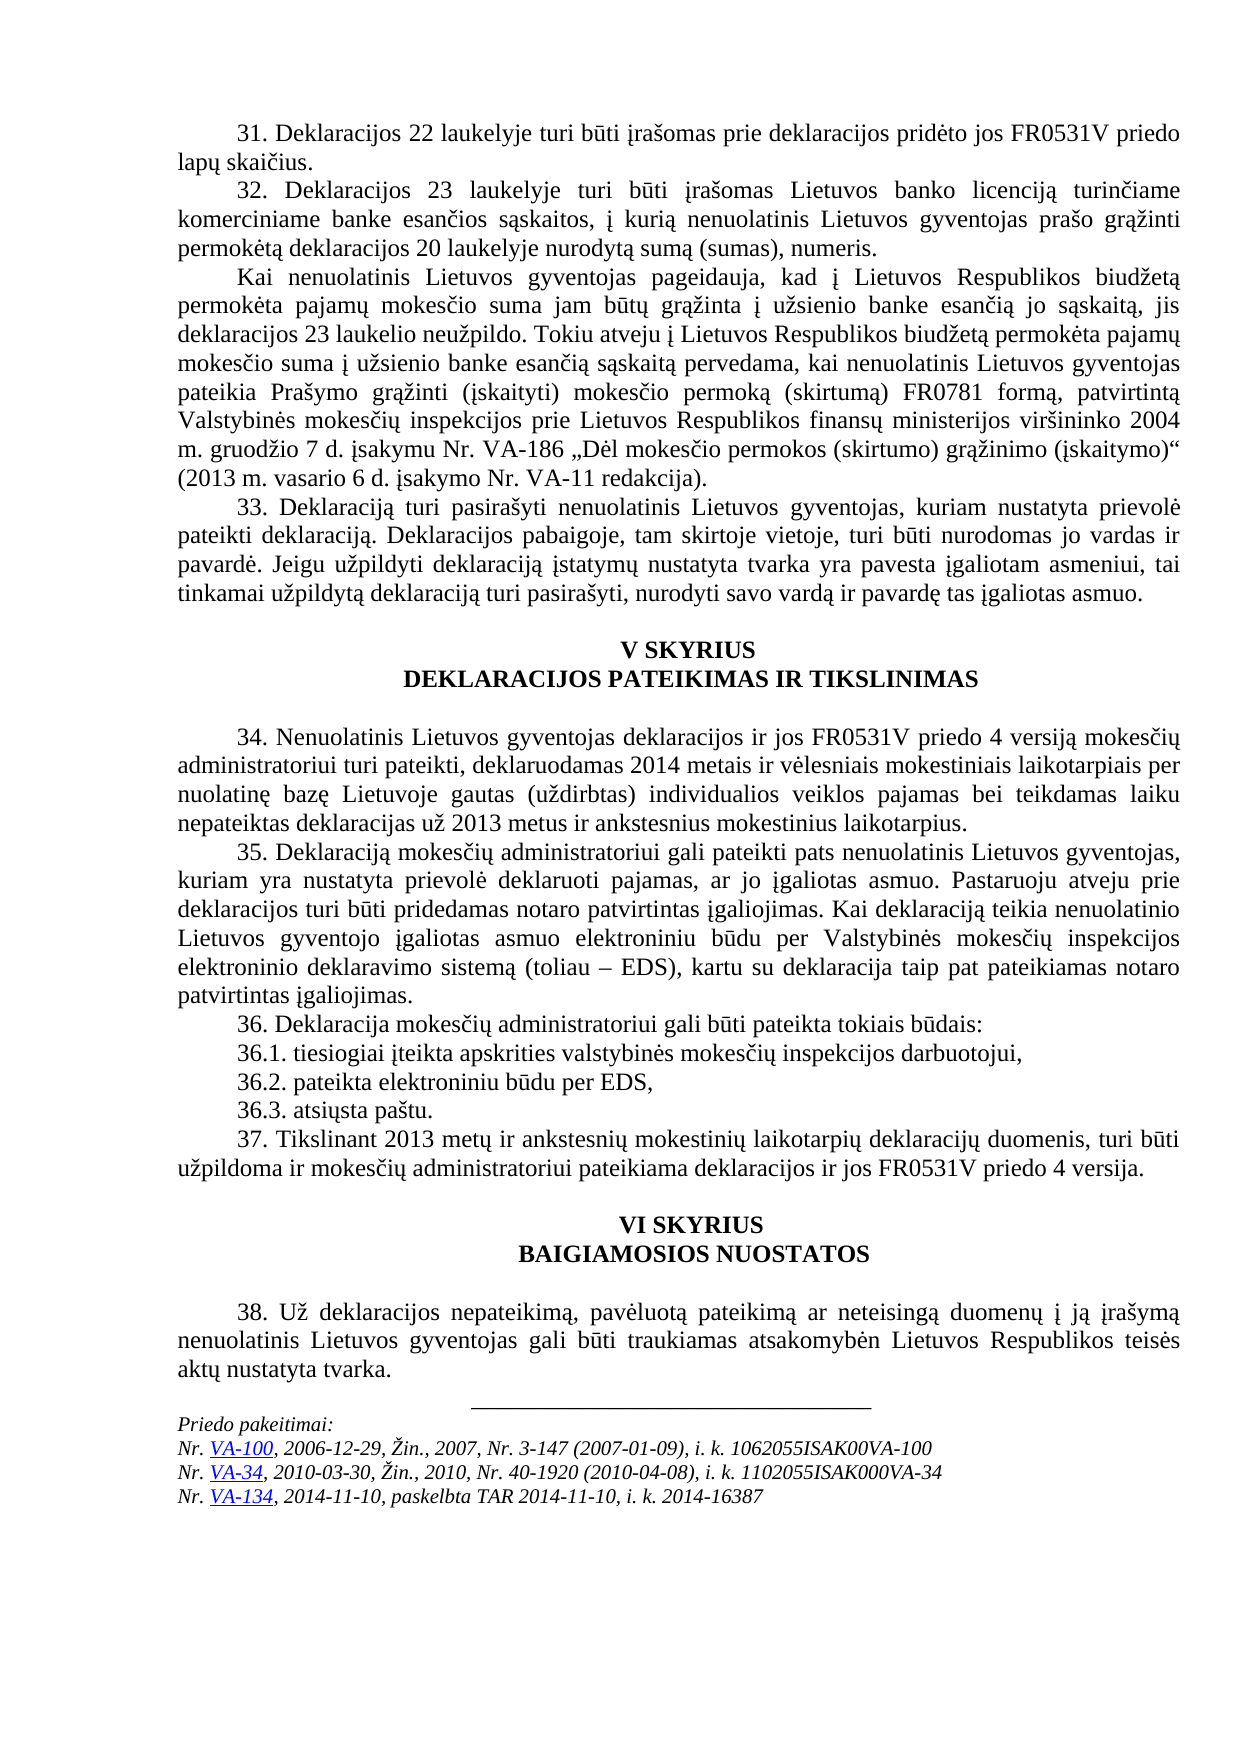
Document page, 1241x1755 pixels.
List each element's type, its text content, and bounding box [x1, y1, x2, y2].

text 33. Deklaraciją turi pasirašyti nenuolatinis Lietuvos gyventojas, kuriam nustatyta prievolė pateikti deklaraciją. Deklaracijos pabaigoje, tam skirtoje vietoje, turi būti nurodomas jo vardas ir pavardė. Jeigu užpildyti deklaraciją įstatymų nustatyta tvarka yra pavesta įgaliotam asmeniui, tai tinkamai užpildytą deklaraciją turi pasirašyti, nurodyti savo vardą ir pavardę tas įgaliotas asmuo. [177, 492, 1181, 607]
text 31. Deklaracijos 22 laukelyje turi būti įrašomas prie deklaracijos pridėto jos FR0531V priedo lapų skaičius. [177, 118, 1181, 176]
text Kai nenuolatinis Lietuvos gyventojas pageidauja, kad į Lietuvos Respublikos biudžetą permokėta pajamų mokesčio suma jam būtų grąžinta į užsienio banke esančią jo sąskaitą, jis deklaracijos 23 laukelio neužpildo. Tokiu atveju į Lietuvos Respublikos biudžetą permokėta pajamų mokesčio suma į užsienio banke esančią sąskaitą pervedama, kai nenuolatinis Lietuvos gyventojas pateikia Prašymo grąžinti (įskaityti) mokesčio permoką (skirtumą) FR0781 formą, patvirtintą Valstybinės mokesčių inspekcijos prie Lietuvos Respublikos finansų ministerijos viršininko 2004 m. gruodžio 7 d. įsakymu Nr. VA-186 „Dėl mokesčio permokos (skirtumo) grąžinimo (įskaitymo)“ (2013 m. vasario 6 d. įsakymo Nr. VA-11 redakcija). [177, 262, 1181, 492]
text DEKLARACIJOS PATEIKIMAS IR TIKSLINIMAS [177, 664, 1145, 693]
text Nr. VA-100, 2006-12-29, Žin., 2007, Nr. 3-147 (2007-01-09), i. k. 1062055ISAK00VA-100 [177, 1436, 1181, 1460]
text 32. Deklaracijos 23 laukelyje turi būti įrašomas Lietuvos banko licenciją turinčiame komerciniame banke esančios sąskaitos, į kurią nenuolatinis Lietuvos gyventojas prašo grąžinti permokėtą deklaracijos 20 laukelyje nurodytą sumą (sumas), numeris. [177, 176, 1181, 262]
text V SKYRIUS [177, 636, 1145, 664]
text Nr. VA-134, 2014-11-10, paskelbta TAR 2014-11-10, i. k. 2014-16387 [177, 1484, 1181, 1508]
text 35. Deklaraciją mokesčių administratoriui gali pateikti pats nenuolatinis Lietuvos gyventojas, kuriam yra nustatyta prievolė deklaruoti pajamas, ar jo įgaliotas asmuo. Pastaruoju atveju prie deklaracijos turi būti pridedamas notaro patvirtintas įgaliojimas. Kai deklaraciją teikia nenuolatinio Lietuvos gyventojo įgaliotas asmuo elektroniniu būdu per Valstybinės mokesčių inspekcijos elektroninio deklaravimo sistemą (toliau – EDS), kartu su deklaracija taip pat pateikiamas notaro patvirtintas įgaliojimas. [177, 837, 1181, 1009]
text 36.1. tiesiogiai įteikta apskrities valstybinės mokesčių inspekcijos darbuotojui, [177, 1038, 1181, 1067]
text VI SKYRIUS [177, 1211, 1145, 1239]
text 36.2. pateikta elektroniniu būdu per EDS, [177, 1067, 1181, 1096]
text 36.3. atsiųsta paštu. [177, 1096, 1181, 1124]
text 36. Deklaracija mokesčių administratoriui gali būti pateikta tokiais būdais: [177, 1009, 1181, 1038]
text ________________________________ [177, 1383, 1145, 1412]
text 34. Nenuolatinis Lietuvos gyventojas deklaracijos ir jos FR0531V priedo 4 versiją mokesčių administratoriui turi pateikti, deklaruodamas 2014 metais ir vėlesniais mokestiniais laikotarpiais per nuolatinę bazę Lietuvoje gautas (uždirbtas) individualios veiklos pajamas bei teikdamas laiku nepateiktas deklaracijas už 2013 metus ir ankstesnius mokestinius laikotarpius. [177, 722, 1181, 837]
text BAIGIAMOSIOS NUOSTATOS [177, 1239, 1145, 1268]
text 37. Tikslinant 2013 metų ir ankstesnių mokestinių laikotarpių deklaracijų duomenis, turi būti užpildoma ir mokesčių administratoriui pateikiama deklaracijos ir jos FR0531V priedo 4 versija. [177, 1124, 1181, 1182]
text Priedo pakeitimai: [177, 1412, 1181, 1436]
text Nr. VA-34, 2010-03-30, Žin., 2010, Nr. 40-1920 (2010-04-08), i. k. 1102055ISAK000VA-34 [177, 1460, 1181, 1484]
text 38. Už deklaracijos nepateikimą, pavėluotą pateikimą ar neteisingą duomenų į ją įrašymą nenuolatinis Lietuvos gyventojas gali būti traukiamas atsakomybėn Lietuvos Respublikos teisės aktų nustatyta tvarka. [177, 1297, 1181, 1383]
